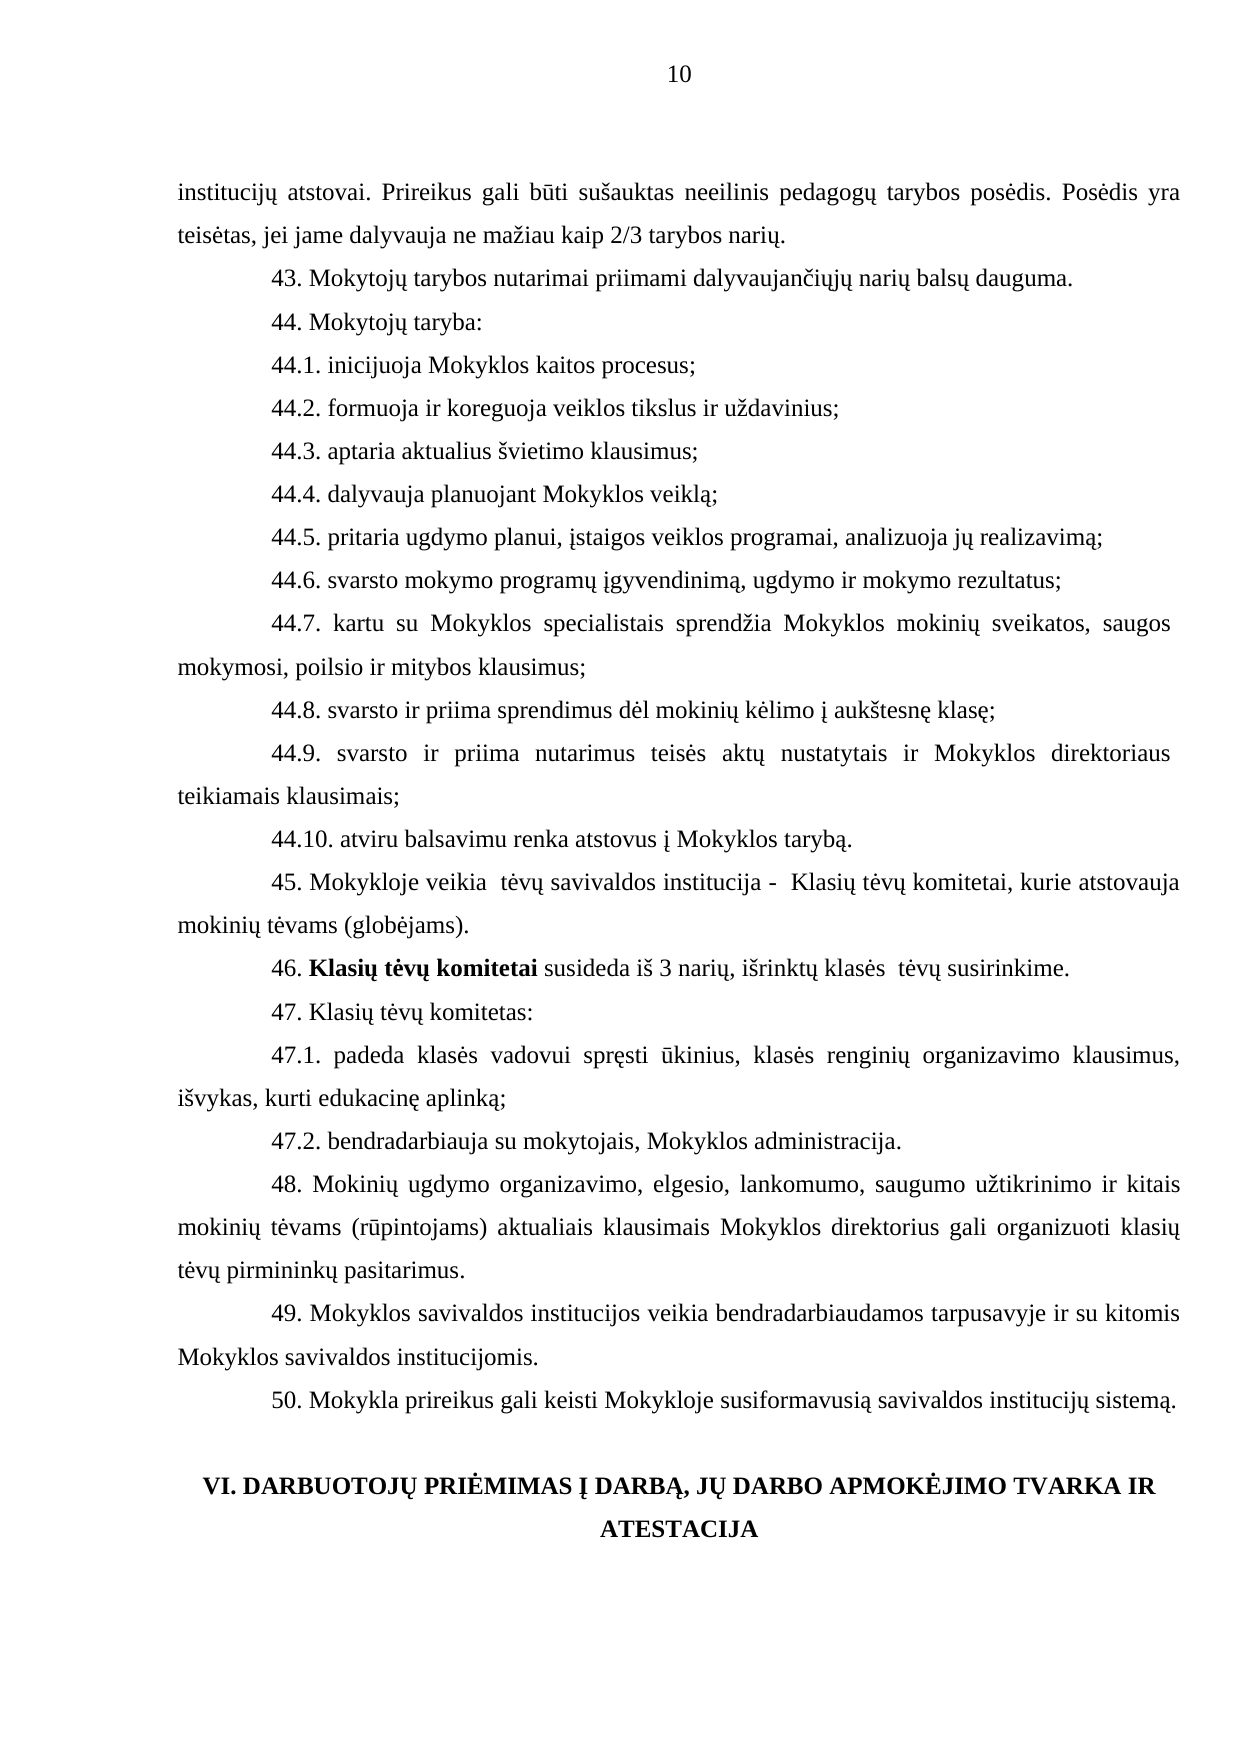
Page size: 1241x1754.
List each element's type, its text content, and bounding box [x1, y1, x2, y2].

text 47. Klasių tėvų komitetas: [177, 997, 1181, 1025]
text 44.10. atviru balsavimu renka atstovus į Mokyklos tarybą. [177, 824, 1172, 853]
text 44. Mokytojų taryba: [177, 307, 1181, 335]
text 44.3. aptaria aktualius švietimo klausimus; [177, 436, 1172, 465]
text 44.2. formuoja ir koreguoja veiklos tikslus ir uždavinius; [177, 393, 1172, 422]
text 43. Mokytojų tarybos nutarimai priimami dalyvaujančiųjų narių balsų dauguma. [177, 263, 1181, 292]
text 50. Mokykla prireikus gali keisti Mokykloje susiformavusią savivaldos institucijų sistemą. [177, 1385, 1181, 1413]
text 46. Klasių tėvų komitetai susideda iš 3 narių, išrinktų klasės tėvų susirinkime. [177, 953, 1181, 982]
text 47.2. bendradarbiauja su mokytojais, Mokyklos administracija. [177, 1126, 1181, 1155]
text 44.5. pritaria ugdymo planui, įstaigos veiklos programai, analizuoja jų realizavimą; [177, 522, 1172, 551]
text 45. Mokykloje veikia tėvų savivaldos institucija - Klasių tėvų komitetai, kurie atstovauja mokinių tėvams (globėjams). [177, 867, 1181, 939]
text 48. Mokinių ugdymo organizavimo, elgesio, lankomumo, saugumo užtikrinimo ir kitais mokinių tėvams (rūpintojams) aktualiais klausimais Mokyklos direktorius gali organizuoti klasių tėvų pirmininkų pasitarimus. [177, 1169, 1181, 1284]
text 44.8. svarsto ir priima sprendimus dėl mokinių kėlimo į aukštesnę klasę; [177, 695, 1172, 723]
text 44.6. svarsto mokymo programų įgyvendinimą, ugdymo ir mokymo rezultatus; [177, 565, 1172, 594]
text 44.1. inicijuoja Mokyklos kaitos procesus; [177, 350, 1172, 378]
text 49. Mokyklos savivaldos institucijos veikia bendradarbiaudamos tarpusavyje ir su kitomis Mokyklos savivaldos institucijomis. [177, 1298, 1181, 1370]
text 44.4. dalyvauja planuojant Mokyklos veiklą; [177, 479, 1172, 508]
text 47.1. padeda klasės vadovui spręsti ūkinius, klasės renginių organizavimo klausimus, išvykas, kurti edukacinę aplinką; [177, 1040, 1181, 1112]
text 44.9. svarsto ir priima nutarimus teisės aktų nustatytais ir Mokyklos direktoriaus teikiamais klausimais; [177, 738, 1172, 810]
text institucijų atstovai. Prireikus gali būti sušauktas neeilinis pedagogų tarybos posėdis. Posėdis yra teisėtas, jei jame dalyvauja ne mažiau kaip 2/3 tarybos narių. [177, 177, 1181, 249]
text VI. DARBUOTOJŲ PRIĖMIMAS Į DARBĄ, JŲ DARBO APMOKĖJIMO TVARKA IR ATESTACIJA [177, 1471, 1181, 1543]
text 44.7. kartu su Mokyklos specialistais sprendžia Mokyklos mokinių sveikatos, saugos mokymosi, poilsio ir mitybos klausimus; [177, 608, 1172, 680]
